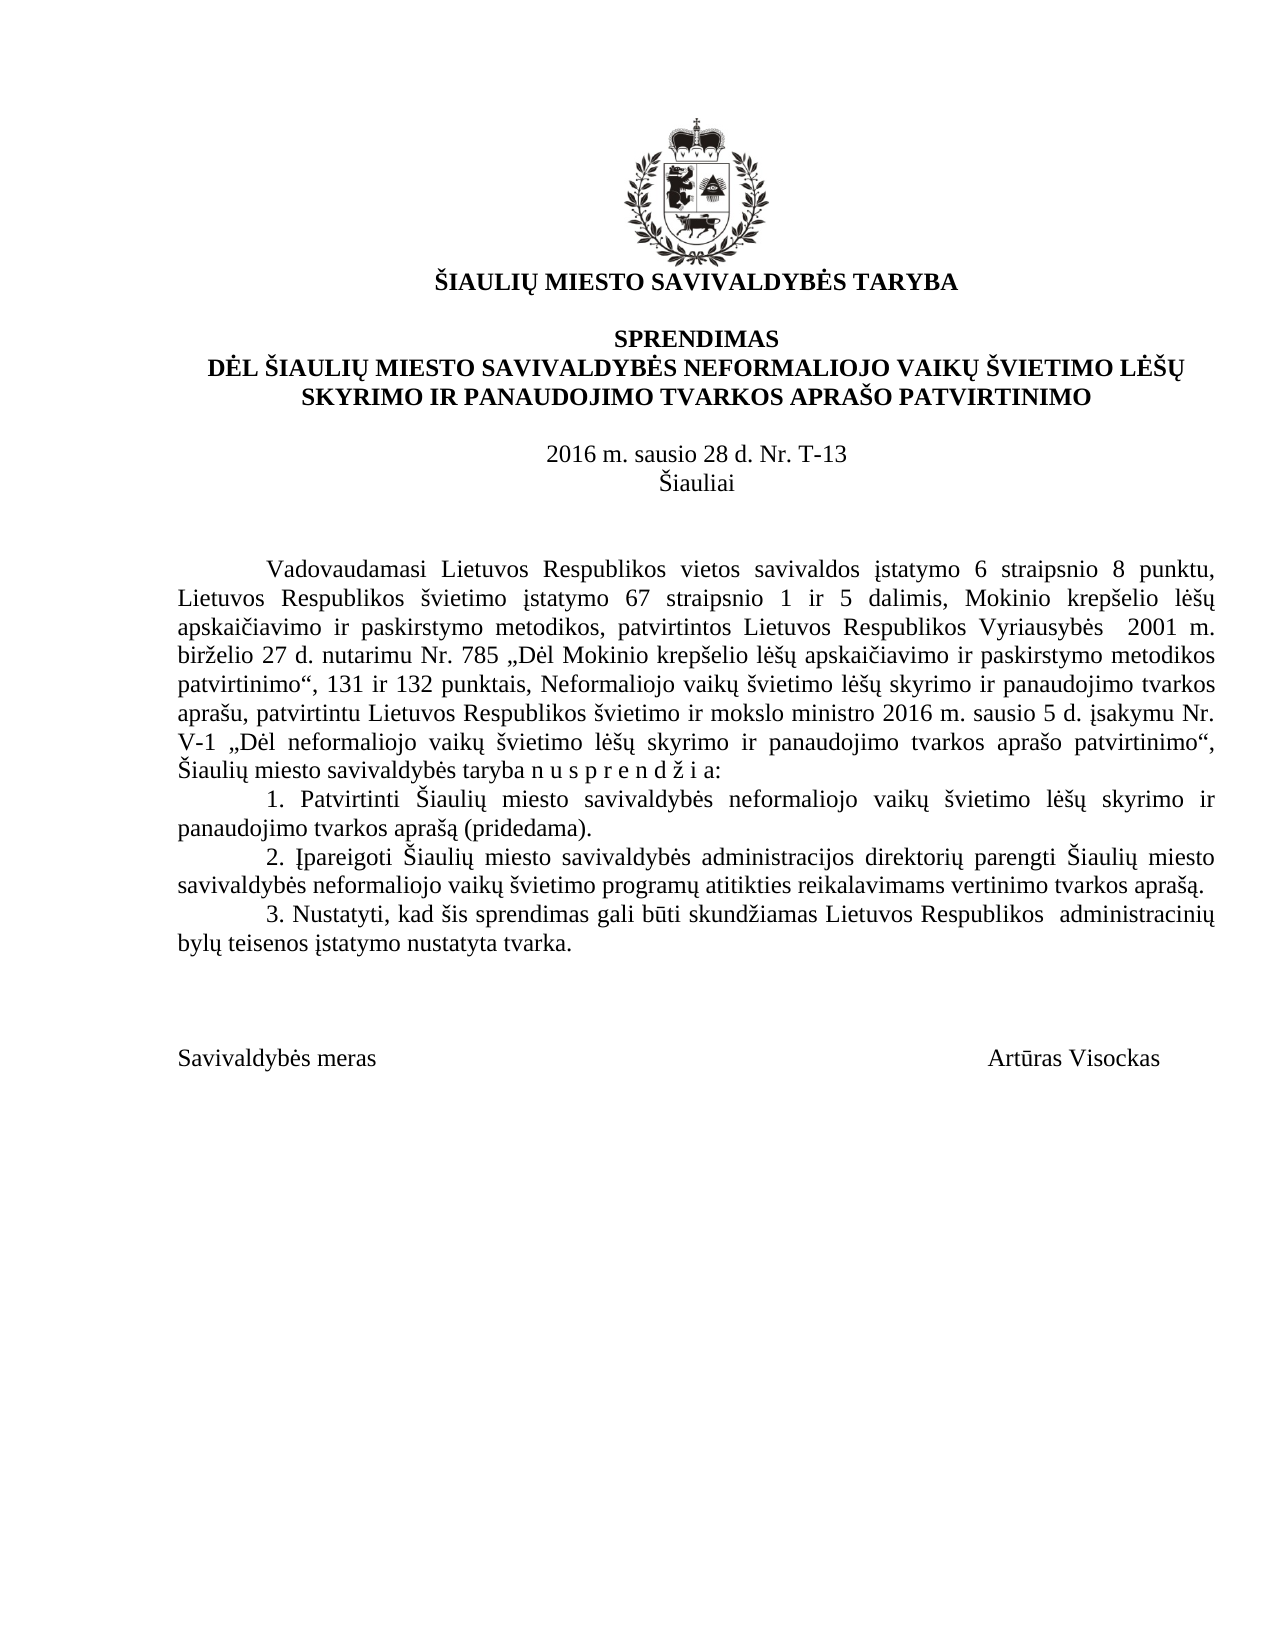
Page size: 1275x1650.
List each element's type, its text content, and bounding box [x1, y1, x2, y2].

text 3. Nustatyti, kad šis sprendimas gali būti skundžiamas Lietuvos Respublikos administracinių bylų teisenos įstatymo nustatyta tvarka. [177, 899, 1216, 957]
text DĖL ŠIAULIŲ MIESTO SAVIVALDYBĖS NEFORMALIOJO VAIKŲ ŠVIETIMO LĖŠŲ SKYRIMO IR PANAUDOJIMO TVARKOS APRAŠO PATVIRTINIMO [177, 353, 1216, 410]
text 2. Įpareigoti Šiaulių miesto savivaldybės administracijos direktorių parengti Šiaulių miesto savivaldybės neformaliojo vaikų švietimo programų atitikties reikalavimams vertinimo tvarkos aprašą. [177, 842, 1216, 899]
text Vadovaudamasi Lietuvos Respublikos vietos savivaldos įstatymo 6 straipsnio 8 punktu, Lietuvos Respublikos švietimo įstatymo 67 straipsnio 1 ir 5 dalimis, Mokinio krepšelio lėšų apskaičiavimo ir paskirstymo metodikos, patvirtintos Lietuvos Respublikos Vyriausybės 2001 m. birželio 27 d. nutarimu Nr. 785 „Dėl Mokinio krepšelio lėšų apskaičiavimo ir paskirstymo metodikos patvirtinimo“, 131 ir 132 punktais, Neformaliojo vaikų švietimo lėšų skyrimo ir panaudojimo tvarkos aprašu, patvirtintu Lietuvos Respublikos švietimo ir mokslo ministro 2016 m. sausio 5 d. įsakymu Nr. V-1 „Dėl neformaliojo vaikų švietimo lėšų skyrimo ir panaudojimo tvarkos aprašo patvirtinimo“, Šiaulių miesto savivaldybės taryba n u s p r e n d ž i a: [177, 554, 1216, 784]
text SPRENDIMAS [177, 324, 1216, 353]
text Šiauliai [177, 468, 1216, 497]
text 2016 m. sausio 28 d. Nr. T-13 [177, 439, 1216, 468]
text ŠIAULIŲ MIESTO SAVIVALDYBĖS TARYBA [177, 267, 1216, 295]
text 1. Patvirtinti Šiaulių miesto savivaldybės neformaliojo vaikų švietimo lėšų skyrimo ir panaudojimo tvarkos aprašą (pridedama). [177, 784, 1216, 842]
text Savivaldybės meras Artūras Visockas [177, 1043, 1216, 1072]
